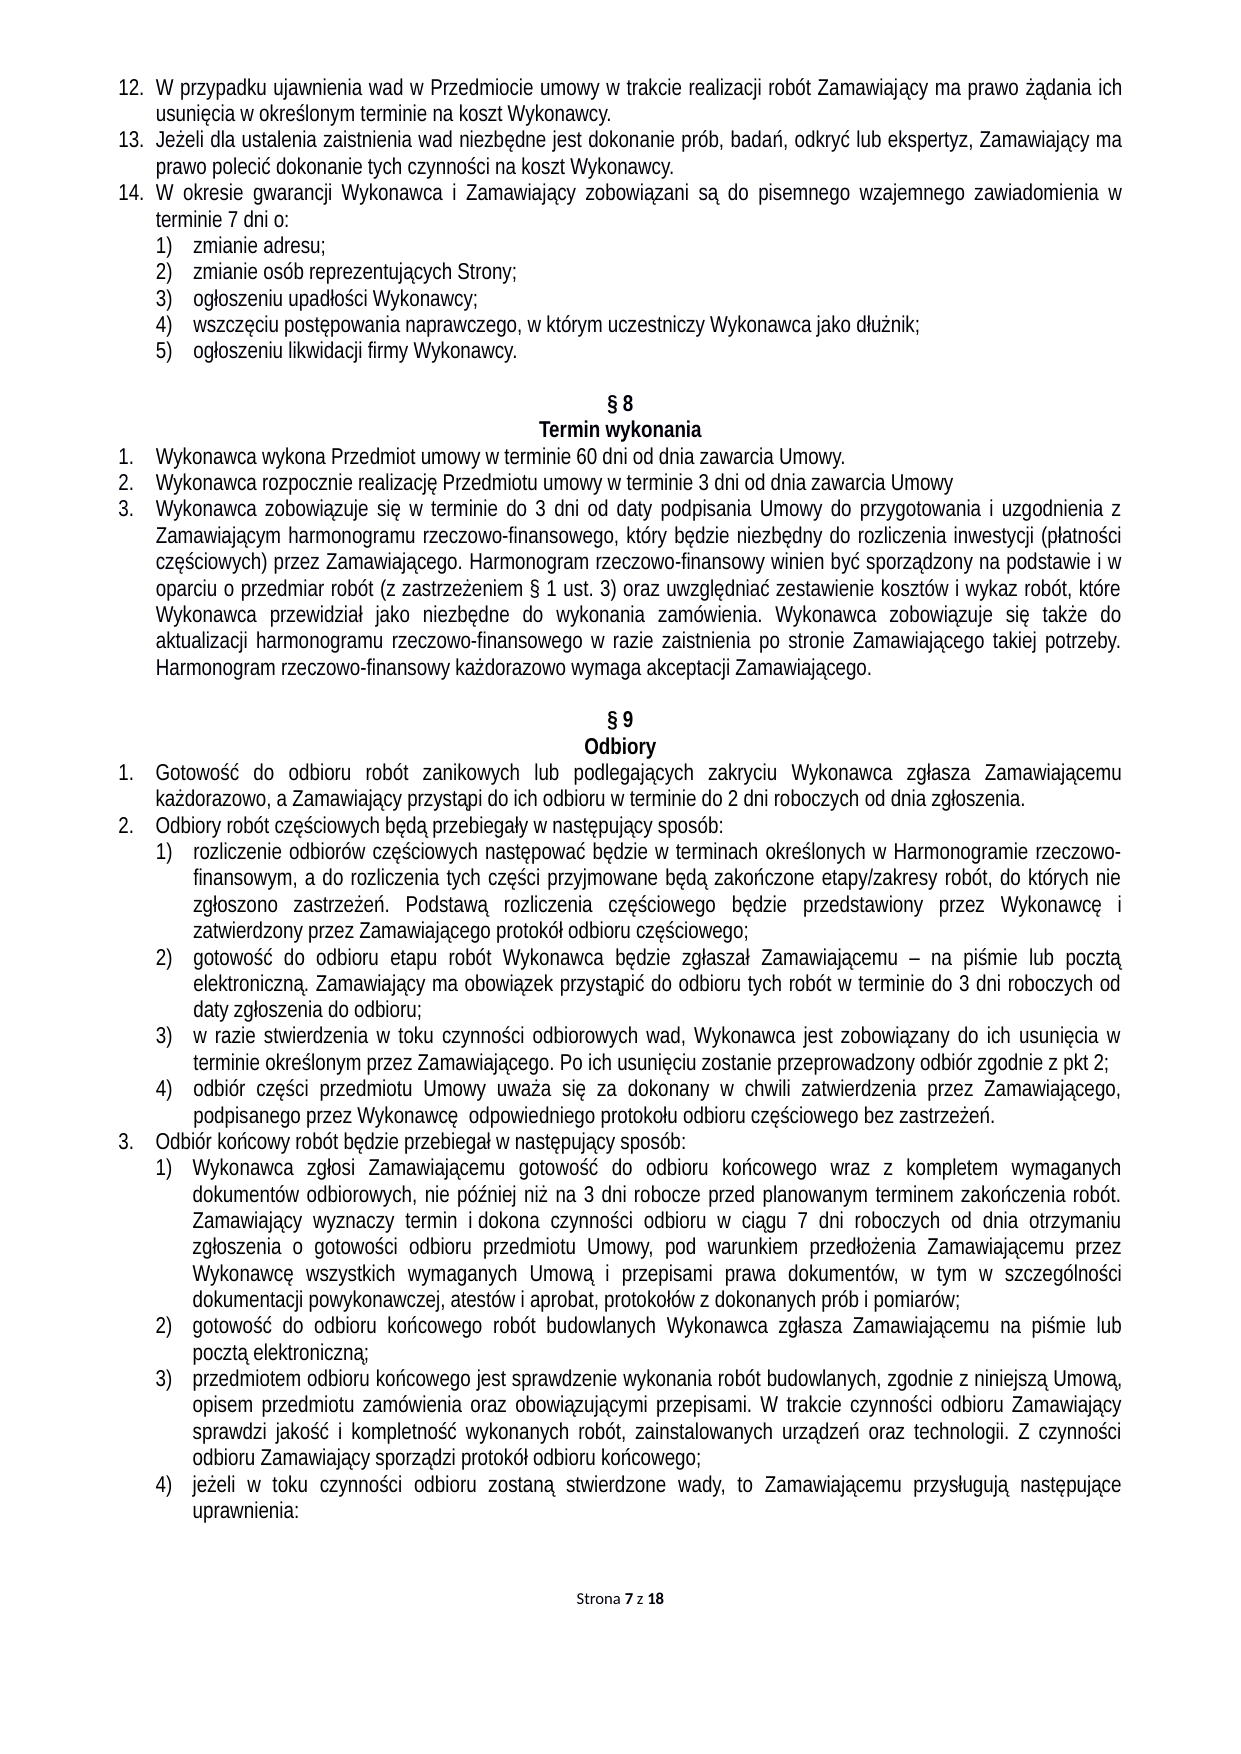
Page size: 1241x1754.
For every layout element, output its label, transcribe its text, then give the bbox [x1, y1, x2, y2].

list Odbiór końcowy robót będzie przebiegał w następujący sposób: [118, 1128, 1122, 1154]
list Wykonawca zobowiązuje się w terminie do 3 dni od daty podpisania Umowy do przygotowania i uzgodnienia z Zamawiającym harmonogramu rzeczowo-finansowego, który będzie niezbędny do rozliczenia inwestycji (płatności częściowych) przez Zamawiającego. Harmonogram rzeczowo-finansowy winien być sporządzony na podstawie i w oparciu o przedmiar robót (z zastrzeżeniem § 1 ust. 3) oraz uwzględniać zestawienie kosztów i wykaz robót, które Wykonawca przewidział jako niezbędne do wykonania zamówienia. Wykonawca zobowiązuje się także do aktualizacji harmonogramu rzeczowo-finansowego w razie zaistnienia po stronie Zamawiającego takiej potrzeby. Harmonogram rzeczowo-finansowy każdorazowo wymaga akceptacji Zamawiającego. [118, 495, 1122, 680]
list rozliczenie odbiorów częściowych następować będzie w terminach określonych w Harmonogramie rzeczowo-finansowym, a do rozliczenia tych części przyjmowane będą zakończone etapy/zakresy robót, do których nie zgłoszono zastrzeżeń. Podstawą rozliczenia częściowego będzie przedstawiony przez Wykonawcę i zatwierdzony przez Zamawiającego protokół odbioru częściowego; [156, 838, 1122, 943]
text § 8 [118, 390, 1122, 416]
list Odbiory robót częściowych będą przebiegały w następujący sposób: [118, 812, 1122, 838]
list ogłoszeniu likwidacji firmy Wykonawcy. [156, 337, 1122, 364]
list Wykonawca zgłosi Zamawiającemu gotowość do odbioru końcowego wraz z kompletem wymaganych dokumentów odbiorowych, nie później niż na 3 dni robocze przed planowanym terminem zakończenia robót. Zamawiający wyznaczy termin i dokona czynności odbioru w ciągu 7 dni roboczych od dnia otrzymaniu zgłoszenia o gotowości odbioru przedmiotu Umowy, pod warunkiem przedłożenia Zamawiającemu przez Wykonawcę wszystkich wymaganych Umową i przepisami prawa dokumentów, w tym w szczególności dokumentacji powykonawczej, atestów i aprobat, protokołów z dokonanych prób i pomiarów; [155, 1154, 1122, 1312]
text Termin wykonania [118, 416, 1122, 443]
list Wykonawca rozpocznie realizację Przedmiotu umowy w terminie 3 dni od dnia zawarcia Umowy [118, 469, 1122, 495]
text § 9 [118, 706, 1122, 733]
list W przypadku ujawnienia wad w Przedmiocie umowy w trakcie realizacji robót Zamawiający ma prawo żądania ich usunięcia w określonym terminie na koszt Wykonawcy. [118, 74, 1122, 126]
list zmianie osób reprezentujących Strony; [156, 258, 1122, 284]
list ogłoszeniu upadłości Wykonawcy; [156, 284, 1122, 311]
list jeżeli w toku czynności odbioru zostaną stwierdzone wady, to Zamawiającemu przysługują następujące uprawnienia: [155, 1471, 1122, 1523]
list odbiór części przedmiotu Umowy uważa się za dokonany w chwili zatwierdzenia przez Zamawiającego, podpisanego przez Wykonawcę odpowiedniego protokołu odbioru częściowego bez zastrzeżeń. [156, 1075, 1122, 1128]
list gotowość do odbioru etapu robót Wykonawca będzie zgłaszał Zamawiającemu – na piśmie lub pocztą elektroniczną. Zamawiający ma obowiązek przystąpić do odbioru tych robót w terminie do 3 dni roboczych od daty zgłoszenia do odbioru; [156, 943, 1122, 1022]
text Odbiory [118, 733, 1122, 759]
list gotowość do odbioru końcowego robót budowlanych Wykonawca zgłasza Zamawiającemu na piśmie lub pocztą elektroniczną; [155, 1312, 1122, 1365]
list W okresie gwarancji Wykonawca i Zamawiający zobowiązani są do pisemnego wzajemnego zawiadomienia w terminie 7 dni o: [118, 179, 1122, 232]
list wszczęciu postępowania naprawczego, w którym uczestniczy Wykonawca jako dłużnik; [156, 311, 1122, 337]
list Wykonawca wykona Przedmiot umowy w terminie 60 dni od dnia zawarcia Umowy. [118, 443, 1122, 469]
list w razie stwierdzenia w toku czynności odbiorowych wad, Wykonawca jest zobowiązany do ich usunięcia w terminie określonym przez Zamawiającego. Po ich usunięciu zostanie przeprowadzony odbiór zgodnie z pkt 2; [156, 1022, 1122, 1075]
list Jeżeli dla ustalenia zaistnienia wad niezbędne jest dokonanie prób, badań, odkryć lub ekspertyz, Zamawiający ma prawo polecić dokonanie tych czynności na koszt Wykonawcy. [118, 126, 1122, 179]
list przedmiotem odbioru końcowego jest sprawdzenie wykonania robót budowlanych, zgodnie z niniejszą Umową, opisem przedmiotu zamówienia oraz obowiązującymi przepisami. W trakcie czynności odbioru Zamawiający sprawdzi jakość i kompletność wykonanych robót, zainstalowanych urządzeń oraz technologii. Z czynności odbioru Zamawiający sporządzi protokół odbioru końcowego; [155, 1365, 1122, 1471]
list zmianie adresu; [156, 232, 1122, 258]
list Gotowość do odbioru robót zanikowych lub podlegających zakryciu Wykonawca zgłasza Zamawiającemu każdorazowo, a Zamawiający przystąpi do ich odbioru w terminie do 2 dni roboczych od dnia zgłoszenia. [118, 759, 1122, 812]
